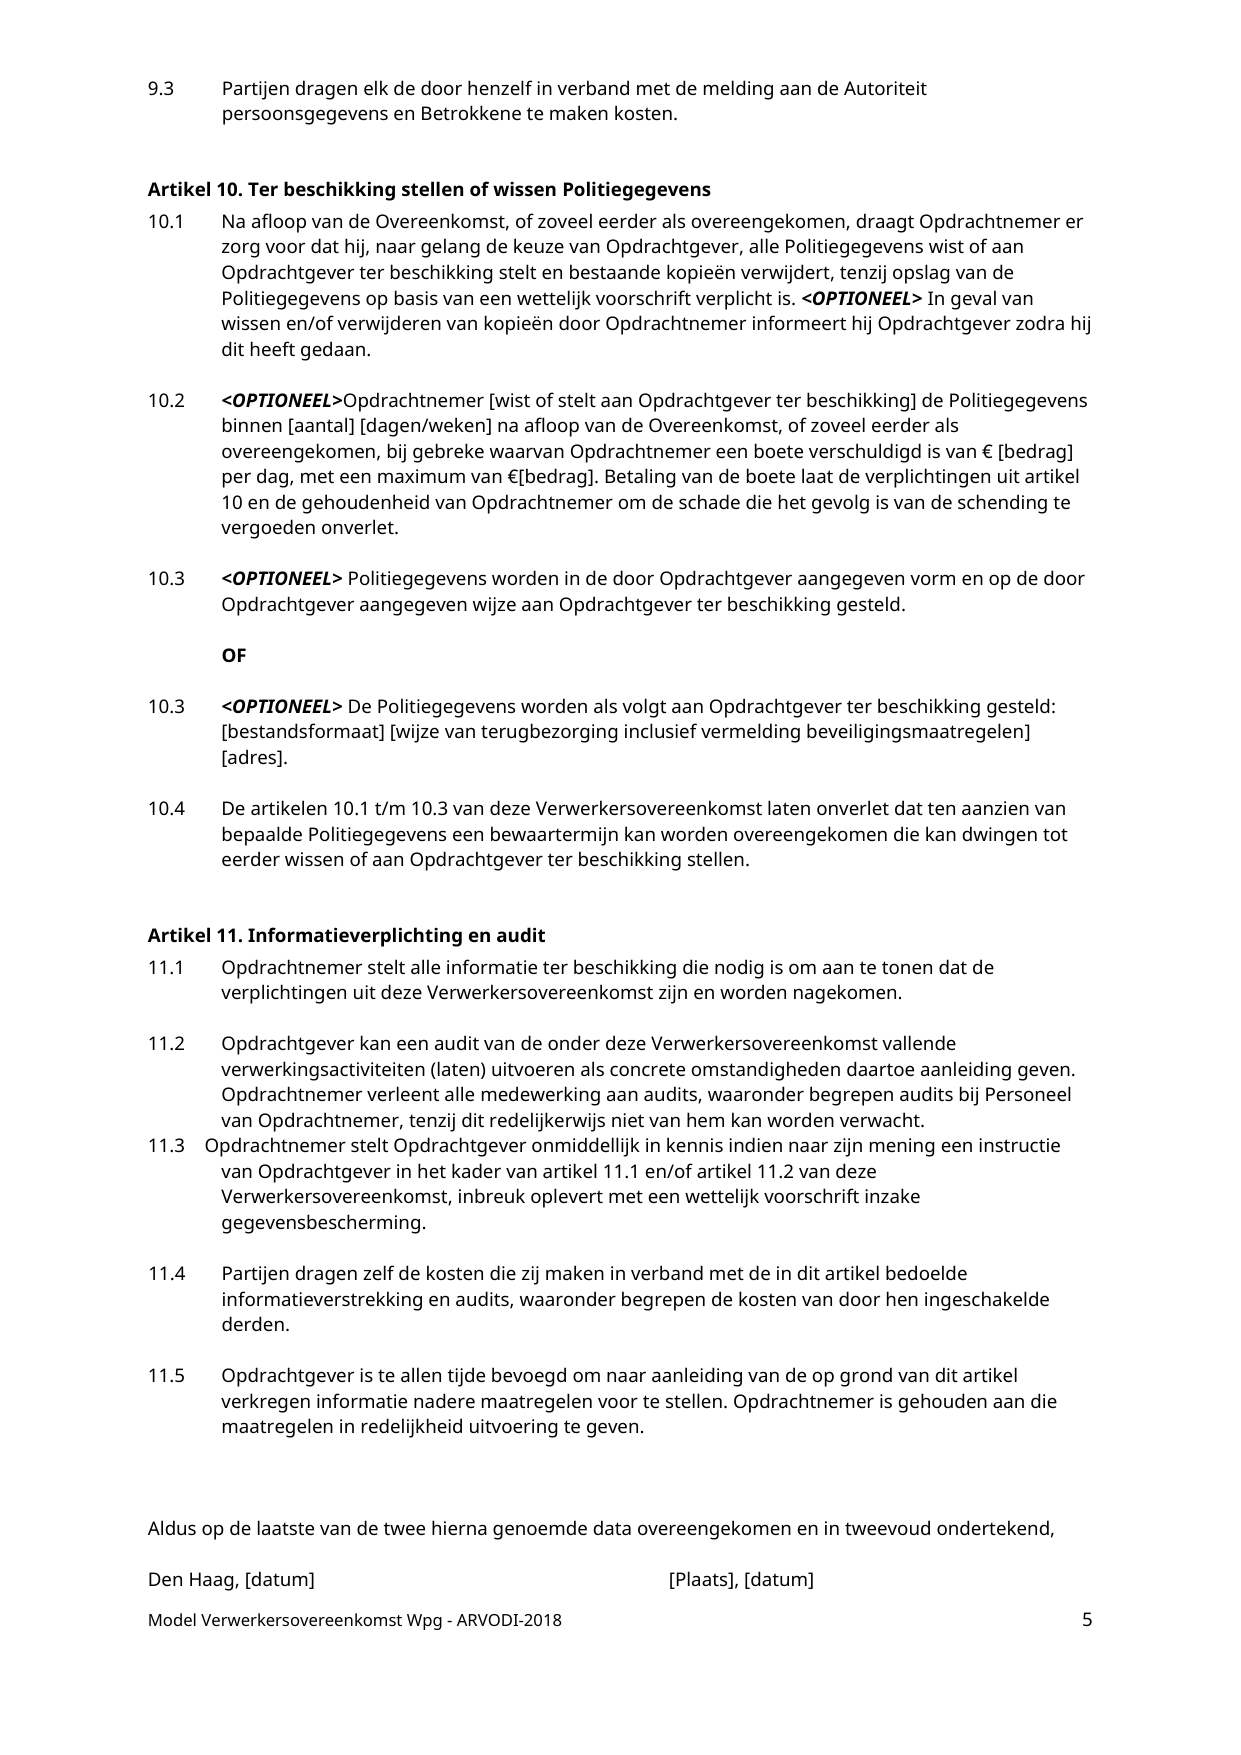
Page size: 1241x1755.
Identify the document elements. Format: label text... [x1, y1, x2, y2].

text 10.3 <OPTIONEEL> De Politiegegevens worden als volgt aan Opdrachtgever ter beschikking gesteld: [bestandsformaat] [wijze van terugbezorging inclusief vermelding beveiligingsmaatregelen] [adres]. [148, 693, 1093, 770]
text 10.4 De artikelen 10.1 t/m 10.3 van deze Verwerkersovereenkomst laten onverlet dat ten aanzien van bepaalde Politiegegevens een bewaartermijn kan worden overeengekomen die kan dwingen tot eerder wissen of aan Opdrachtgever ter beschikking stellen. [148, 795, 1093, 872]
text 11.3 Opdrachtnemer stelt Opdrachtgever onmiddellijk in kennis indien naar zijn mening een instructie van Opdrachtgever in het kader van artikel 11.1 en/of artikel 11.2 van deze Verwerkersovereenkomst, inbreuk oplevert met een wettelijk voorschrift inzake gegevensbescherming. [148, 1133, 1093, 1235]
text 11.1 Opdrachtnemer stelt alle informatie ter beschikking die nodig is om aan te tonen dat de verplichtingen uit deze Verwerkersovereenkomst zijn en worden nagekomen. [148, 954, 1093, 1005]
text 11.4 Partijen dragen zelf de kosten die zij maken in verband met de in dit artikel bedoelde informatieverstrekking en audits, waaronder begrepen de kosten van door hen ingeschakelde derden. [148, 1260, 1093, 1337]
text 9.3 Partijen dragen elk de door henzelf in verband met de melding aan de Autoriteit persoonsgegevens en Betrokkene te maken kosten. [148, 75, 1093, 126]
text OF [148, 642, 1093, 668]
text Aldus op de laatste van de twee hierna genoemde data overeengekomen en in tweevoud ondertekend, [148, 1516, 1093, 1541]
text Den Haag, [datum] [Plaats], [datum] [148, 1567, 1093, 1592]
text 10.1 Na afloop van de Overeenkomst, of zoveel eerder als overeengekomen, draagt Opdrachtnemer er zorg voor dat hij, naar gelang de keuze van Opdrachtgever, alle Politiegegevens wist of aan Opdrachtgever ter beschikking stelt en bestaande kopieën verwijdert, tenzij opslag van de Politiegegevens op basis van een wettelijk voorschrift verplicht is. <OPTIONEEL> In geval van wissen en/of verwijderen van kopieën door Opdrachtnemer informeert hij Opdrachtgever zodra hij dit heeft gedaan. [148, 208, 1093, 361]
text 10.2 <OPTIONEEL>Opdrachtnemer [wist of stelt aan Opdrachtgever ter beschikking] de Politiegegevens binnen [aantal] [dagen/weken] na afloop van de Overeenkomst, of zoveel eerder als overeengekomen, bij gebreke waarvan Opdrachtnemer een boete verschuldigd is van € [bedrag] per dag, met een maximum van €[bedrag]. Betaling van de boete laat de verplichtingen uit artikel 10 en de gehoudenheid van Opdrachtnemer om de schade die het gevolg is van de schending te vergoeden onverlet. [148, 387, 1093, 540]
text 11.5 Opdrachtgever is te allen tijde bevoegd om naar aanleiding van de op grond van dit artikel verkregen informatie nadere maatregelen voor te stellen. Opdrachtnemer is gehouden aan die maatregelen in redelijkheid uitvoering te geven. [148, 1362, 1093, 1439]
text 10.3 <OPTIONEEL> Politiegegevens worden in de door Opdrachtgever aangegeven vorm en op de door Opdrachtgever aangegeven wijze aan Opdrachtgever ter beschikking gesteld. [148, 566, 1093, 617]
text 11.2 Opdrachtgever kan een audit van de onder deze Verwerkersovereenkomst vallende verwerkingsactiviteiten (laten) uitvoeren als concrete omstandigheden daartoe aanleiding geven. Opdrachtnemer verleent alle medewerking aan audits, waaronder begrepen audits bij Personeel van Opdrachtnemer, tenzij dit redelijkerwijs niet van hem kan worden verwacht. [148, 1031, 1093, 1133]
subtitle Artikel 11. Informatieverplichting en audit [148, 922, 1093, 948]
subtitle Artikel 10. Ter beschikking stellen of wissen Politiegegevens [148, 177, 1093, 202]
